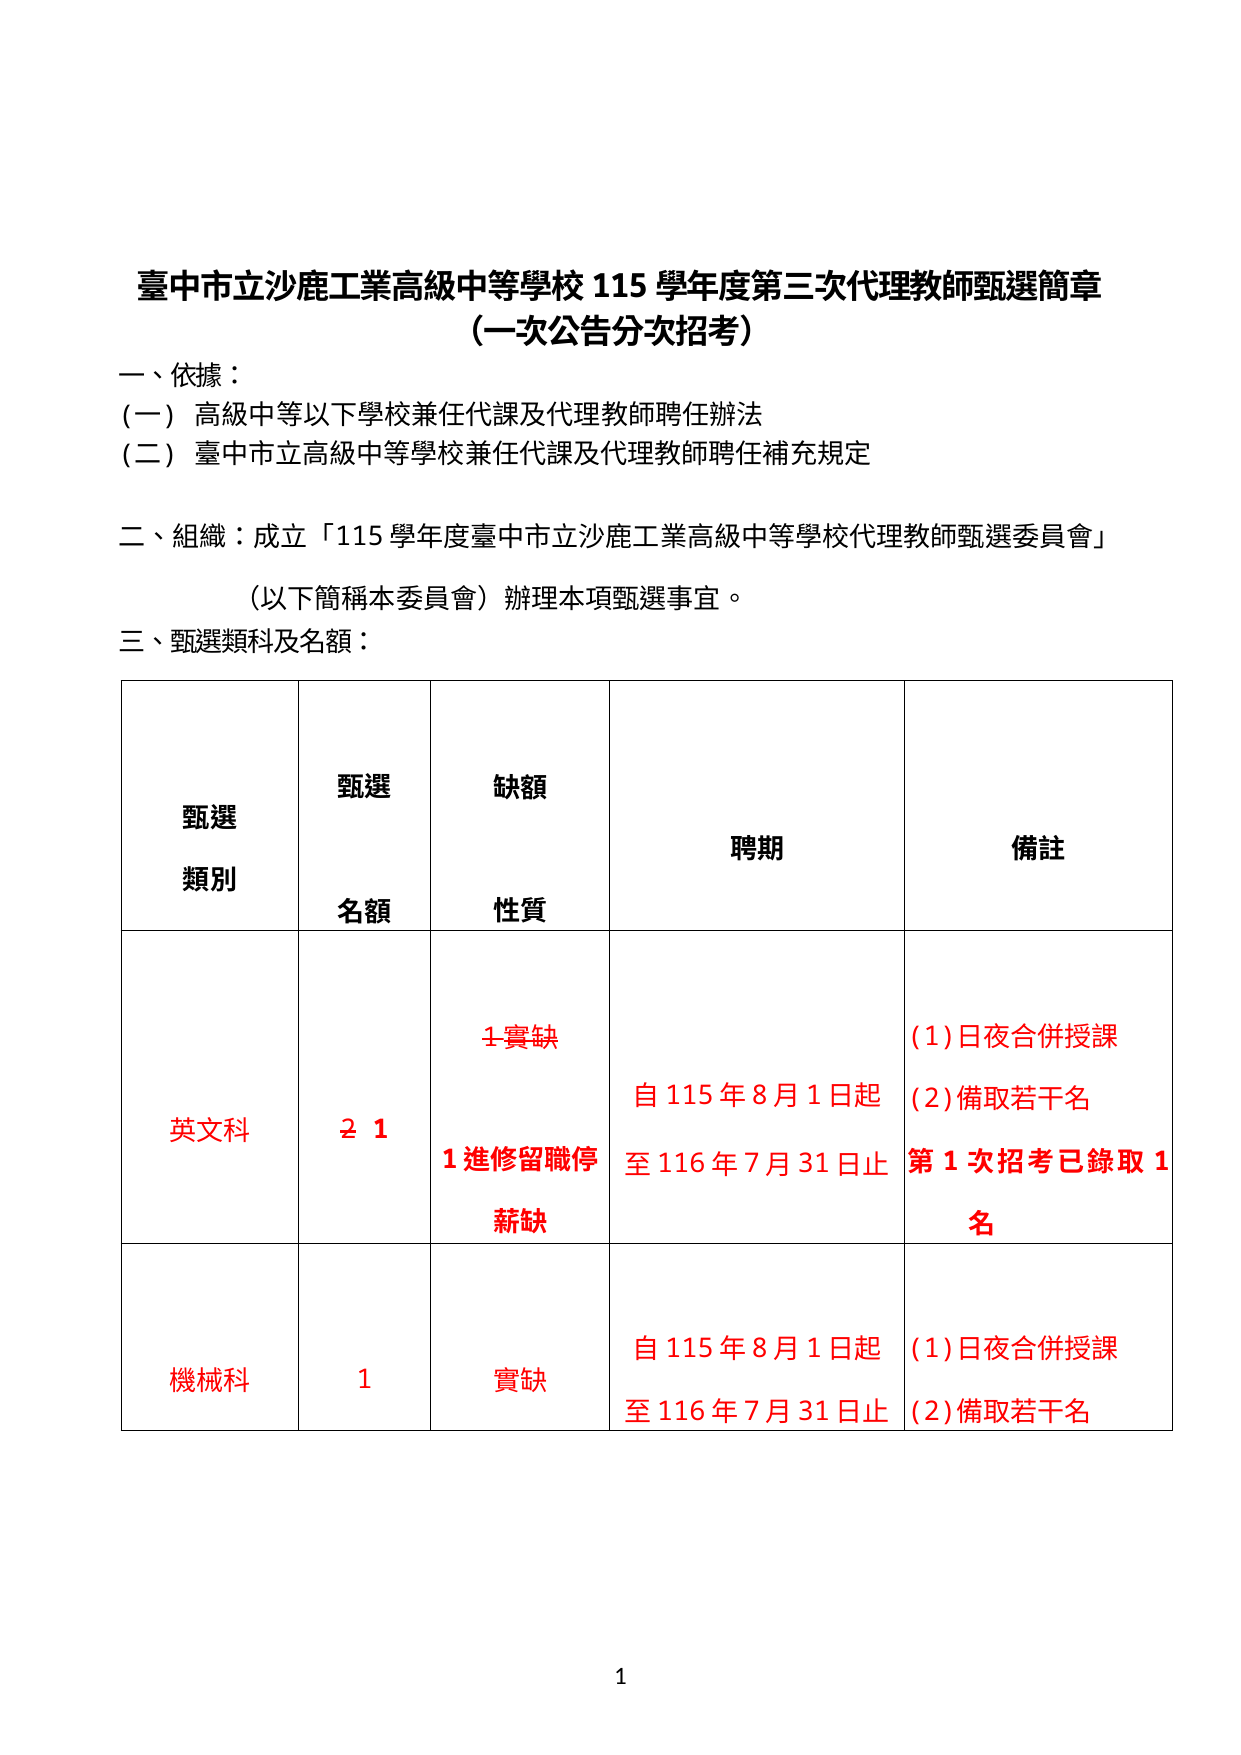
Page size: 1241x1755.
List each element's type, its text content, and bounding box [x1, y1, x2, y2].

table_cell (1)日夜合併授課 (2)備取若干名 第1次招考已錄取1名 [905, 931, 1172, 1243]
table_cell 2 1 [299, 931, 430, 1243]
text 一、依據： [118, 353, 1122, 393]
table_cell 自115年8月1日起 至116年7月31日止 [610, 931, 904, 1243]
text 三、甄選類科及名額： [118, 618, 1122, 659]
text 二、組織：成立「115學年度臺中市立沙鹿工業高級中等學校代理教師甄選委員會」（以下簡稱本委員會）辦理本項甄選事宜。 [118, 493, 1122, 618]
text (一) 高級中等以下學校兼任代課及代理教師聘任辦法 [118, 393, 1122, 432]
table_header 聘期 [610, 681, 904, 930]
table_header 甄選 類別 [122, 681, 298, 930]
table_cell 英文科 [122, 931, 298, 1243]
table_header 備註 [905, 681, 1172, 930]
text （一次公告分次招考） [118, 305, 1122, 353]
table_cell 機械科 [122, 1244, 298, 1430]
table_cell (1)日夜合併授課 (2)備取若干名 [905, 1244, 1172, 1430]
table_cell 自115年8月1日起 至116年7月31日止 [610, 1244, 904, 1430]
text 臺中市立沙鹿工業高級中等學校115學年度第三次代理教師甄選簡章 [118, 243, 1122, 305]
table_header 甄選 名額 [299, 681, 430, 930]
table_cell 實缺 [431, 1244, 609, 1430]
table_cell 1實缺 1進修留職停薪缺 [431, 931, 609, 1243]
text (二) 臺中市立高級中等學校兼任代課及代理教師聘任補充規定 [118, 432, 1122, 472]
table_header 缺額 性質 [431, 681, 609, 930]
table_cell 1 [299, 1244, 430, 1430]
